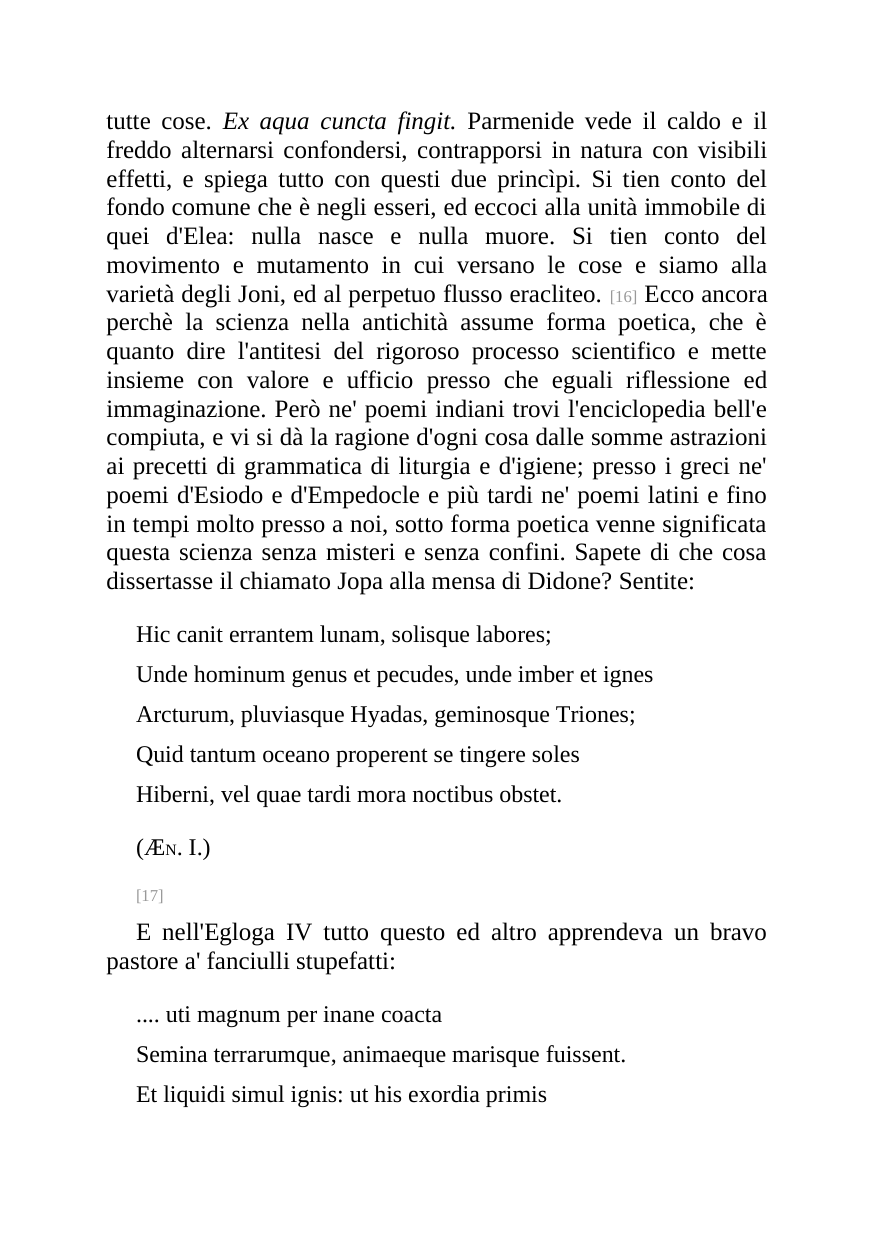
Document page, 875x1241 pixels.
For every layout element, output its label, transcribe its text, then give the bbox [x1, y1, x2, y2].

text Quid tantum oceano properent se tingere soles [106, 740, 768, 768]
text Arcturum, pluviasque Hyadas, geminosque Triones; [106, 700, 768, 728]
text Hic canit errantem lunam, solisque labores; [106, 620, 768, 648]
text tutte cose. Ex aqua cuncta fingit. Parmenide vede il caldo e il freddo alternarsi confondersi, contrapporsi in natura con visibili effetti, e spiega tutto con questi due princìpi. Si tien conto del fondo comune che è negli esseri, ed eccoci alla unità immobile di quei d'Elea: nulla nasce e nulla muore. Si tien conto del movimento e mutamento in cui versano le cose e siamo alla varietà degli Joni, ed al perpetuo flusso eracliteo. [16] Ecco ancora perchè la scienza nella antichità assume forma poetica, che è quanto dire l'antitesi del rigoroso processo scientifico e mette insieme con valore e ufficio presso che eguali riflessione ed immaginazione. Però ne' poemi indiani trovi l'enciclopedia bell'e compiuta, e vi si dà la ragione d'ogni cosa dalle somme astrazioni ai precetti di grammatica di liturgia e d'igiene; presso i greci ne' poemi d'Esiodo e d'Empedocle e più tardi ne' poemi latini e fino in tempi molto presso a noi, sotto forma poetica venne significata questa scienza senza misteri e senza confini. Sapete di che cosa dissertasse il chiamato Jopa alla mensa di Didone? Sentite: [106, 106, 768, 595]
text Semina terrarumque, animaeque marisque fuissent. [106, 1040, 768, 1067]
text [17] [164, 886, 768, 905]
text Unde hominum genus et pecudes, unde imber et ignes [106, 660, 768, 688]
text [17] [106, 886, 136, 905]
text E nell'Egloga IV tutto questo ed altro apprendeva un bravo pastore a' fanciulli stupefatti: [106, 917, 768, 975]
text (Æn. I.) [106, 833, 768, 861]
text .... uti magnum per inane coacta [106, 1000, 768, 1027]
text Et liquidi simul ignis: ut his exordia primis [106, 1080, 768, 1108]
text Hiberni, vel quae tardi mora noctibus obstet. [106, 780, 768, 808]
